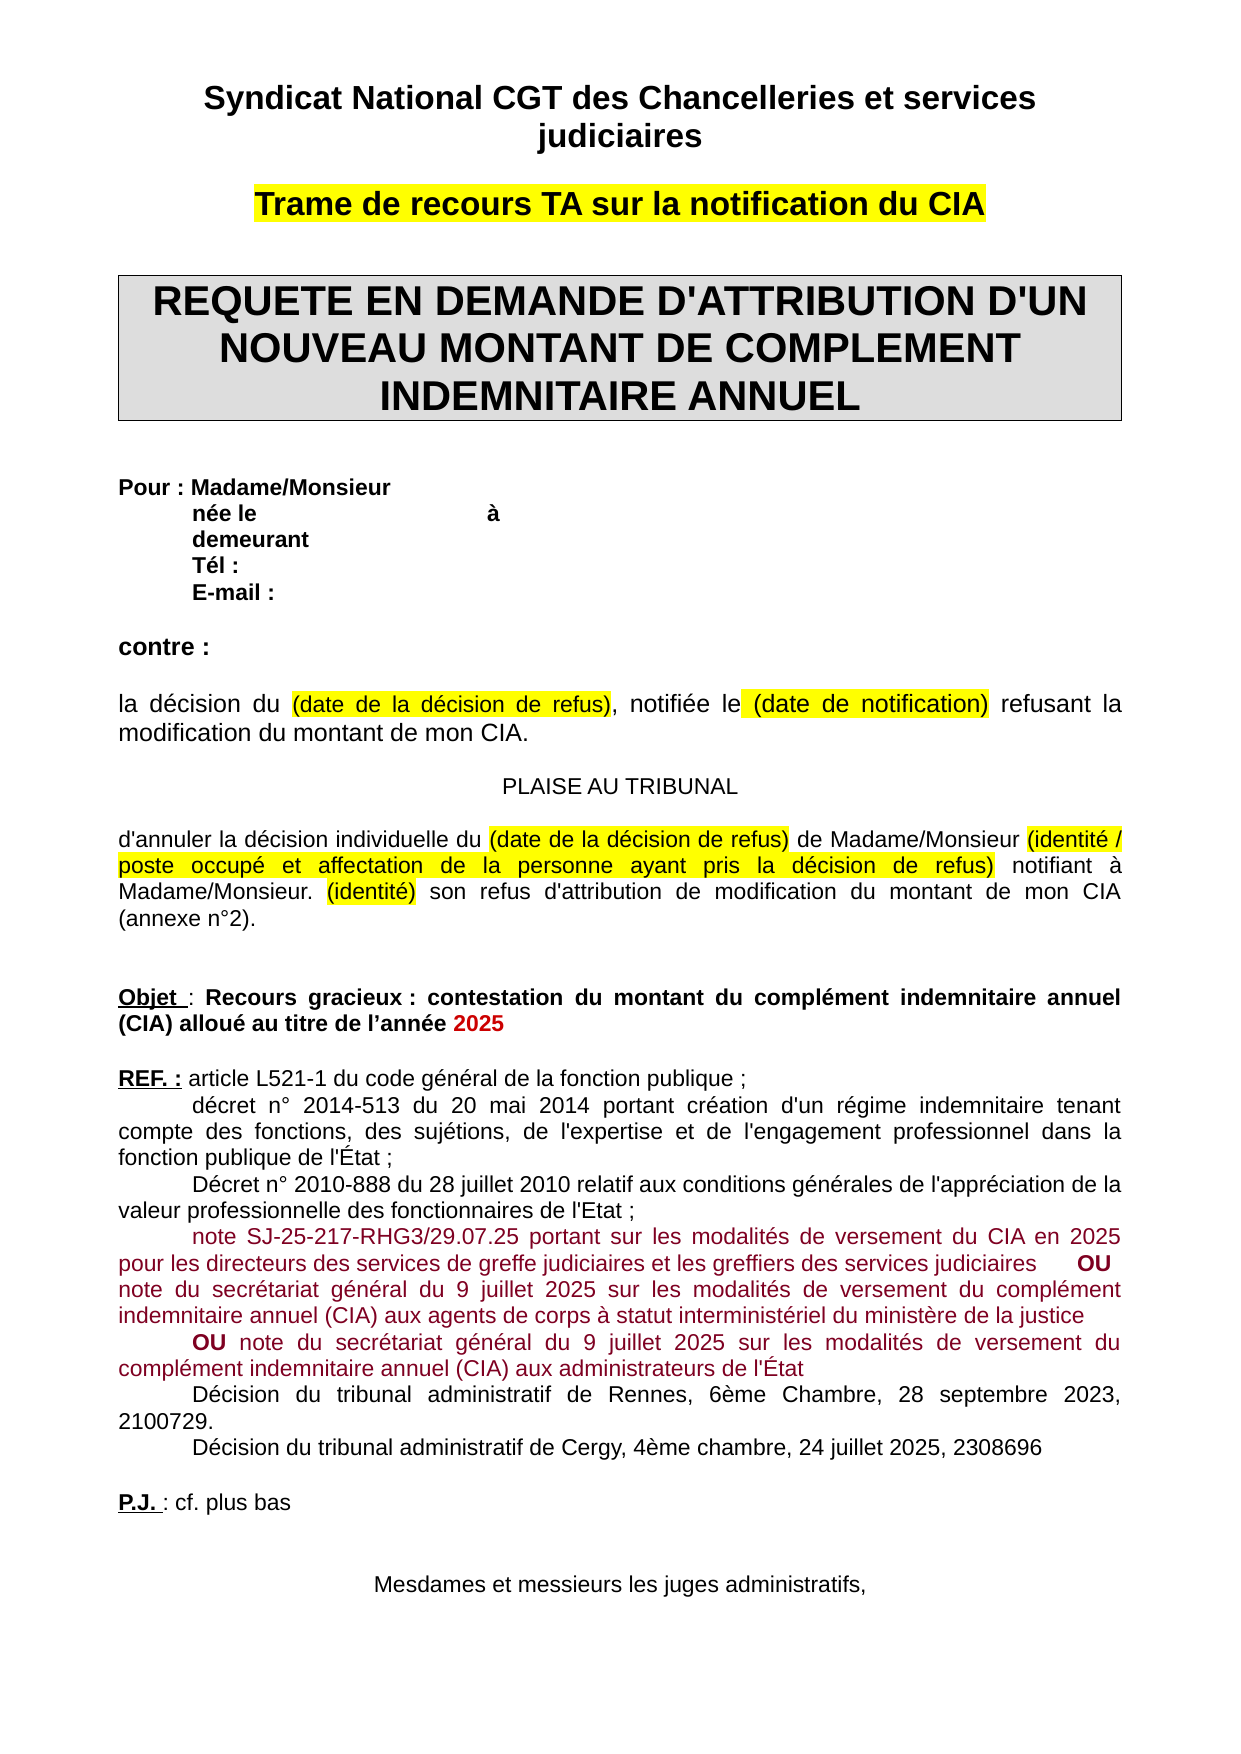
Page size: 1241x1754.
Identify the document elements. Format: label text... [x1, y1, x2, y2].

text née le à [118, 500, 1122, 526]
text Tél : [118, 552, 1122, 579]
text E-mail : [118, 579, 1122, 605]
text la décision du (date de la décision de refus), notifiée le (date de notification) refusant la modification du montant de mon CIA. [118, 689, 1122, 747]
text Syndicat National CGT des Chancelleries et services judiciaires [118, 78, 1122, 155]
text Décision du tribunal administratif de Cergy, 4ème chambre, 24 juillet 2025, 2308696 [118, 1434, 1122, 1461]
text contre : [118, 632, 1122, 660]
text demeurant [118, 526, 1122, 552]
text Décision du tribunal administratif de Rennes, 6ème Chambre, 28 septembre 2023, 2100729. [118, 1381, 1122, 1434]
text Décret n° 2010-888 du 28 juillet 2010 relatif aux conditions générales de l'appréciation de la valeur professionnelle des fonctionnaires de l'Etat ; [118, 1171, 1122, 1223]
text Mesdames et messieurs les juges administratifs, [118, 1571, 1122, 1597]
text REQUETE EN DEMANDE D'ATTRIBUTION D'UN NOUVEAU MONTANT DE COMPLEMENT INDEMNITAIRE ANNUEL [119, 276, 1121, 420]
text REF. : article L521-1 du code général de la fonction publique ; [118, 1065, 1122, 1092]
text Objet : Recours gracieux : contestation du montant du complément indemnitaire annuel (CIA) alloué au titre de l’année 2025 [118, 984, 1122, 1036]
text décret n° 2014-513 du 20 mai 2014 portant création d'un régime indemnitaire tenant compte des fonctions, des sujétions, de l'expertise et de l'engagement professionnel dans la fonction publique de l'État ; [118, 1092, 1122, 1171]
text OU note du secrétariat général du 9 juillet 2025 sur les modalités de versement du complément indemnitaire annuel (CIA) aux administrateurs de l'État [118, 1329, 1122, 1381]
text note SJ-25-217-RHG3/29.07.25 portant sur les modalités de versement du CIA en 2025 pour les directeurs des services de greffe judiciaires et les greffiers des services judiciaires OU note du secrétariat général du 9 juillet 2025 sur les modalités de versement du complément indemnitaire annuel (CIA) aux agents de corps à statut interministériel du ministère de la justice [118, 1223, 1122, 1329]
text P.J. : cf. plus bas [118, 1489, 1122, 1516]
text Trame de recours TA sur la notification du CIA [118, 184, 1122, 222]
text PLAISE AU TRIBUNAL [118, 773, 1122, 799]
text d'annuler la décision individuelle du (date de la décision de refus) de Madame/Monsieur (identité / poste occupé et affectation de la personne ayant pris la décision de refus) notifiant à Madame/Monsieur. (identité) son refus d'attribution de modification du montant de mon CIA (annexe n°2). [118, 826, 1122, 931]
text Pour : Madame/Monsieur [118, 473, 1122, 500]
